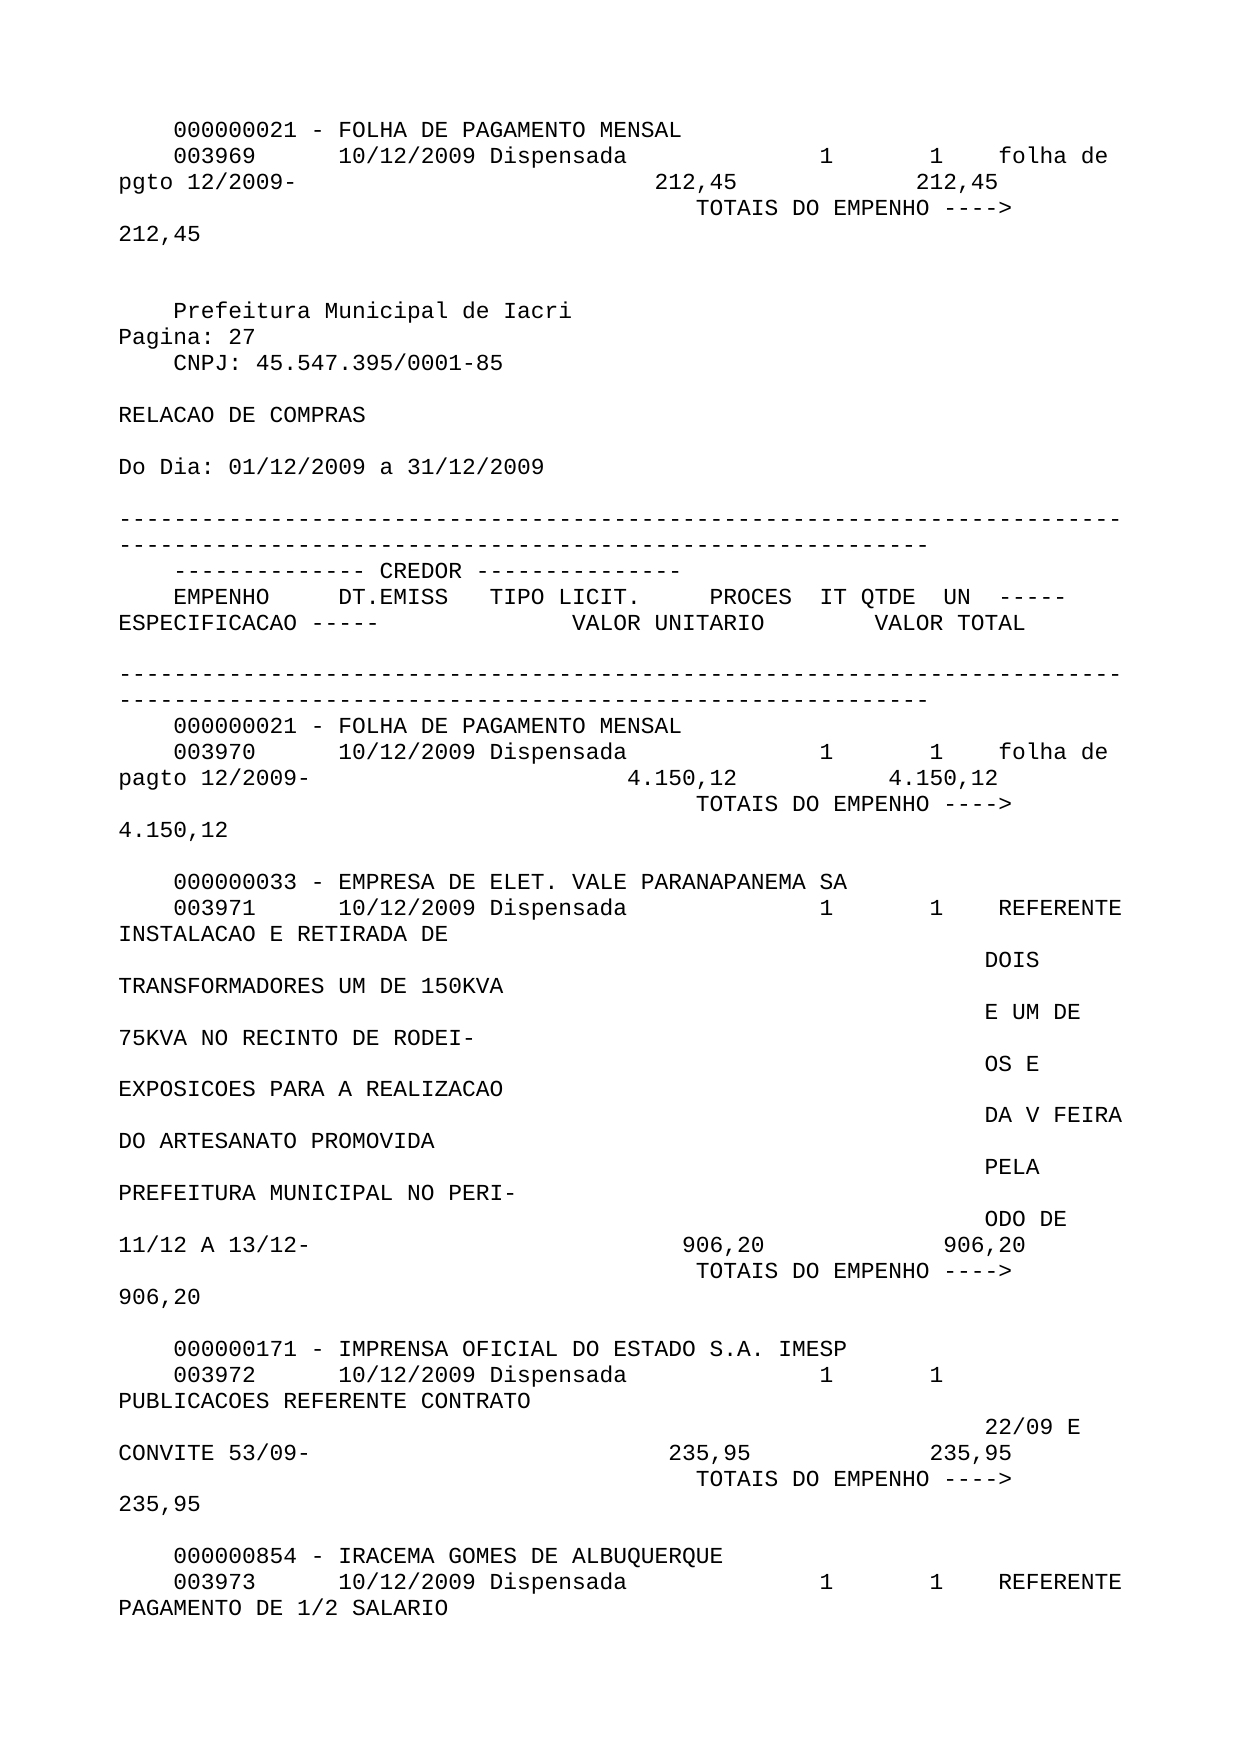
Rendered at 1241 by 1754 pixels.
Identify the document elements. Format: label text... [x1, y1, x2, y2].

text -------------- CREDOR --------------- [118, 559, 1122, 585]
text 000000033 - EMPRESA DE ELET. VALE PARANAPANEMA SA [118, 870, 1122, 896]
text 003971 10/12/2009 Dispensada 1 1 REFERENTE INSTALACAO E RETIRADA DE [118, 896, 1122, 948]
text PELA PREFEITURA MUNICIPAL NO PERI- [118, 1156, 1122, 1207]
text Do Dia: 01/12/2009 a 31/12/2009 [118, 429, 1122, 481]
text ------------------------------------------------------------------------------------------------------------------------------------ [118, 481, 1122, 559]
text 000000021 - FOLHA DE PAGAMENTO MENSAL [118, 715, 1122, 741]
text E UM DE 75KVA NO RECINTO DE RODEI- [118, 1000, 1122, 1052]
text EMPENHO DT.EMISS TIPO LICIT. PROCES IT QTDE UN ----- ESPECIFICACAO ----- VALOR UNITARIO VALOR TOTAL [118, 585, 1122, 637]
text 003973 10/12/2009 Dispensada 1 1 REFERENTE PAGAMENTO DE 1/2 SALARIO [118, 1571, 1122, 1622]
text 003970 10/12/2009 Dispensada 1 1 folha de pagto 12/2009- 4.150,12 4.150,12 [118, 741, 1122, 792]
text ODO DE 11/12 A 13/12- 906,20 906,20 [118, 1207, 1122, 1259]
text TOTAIS DO EMPENHO ----> 4.150,12 [118, 792, 1122, 844]
text 000000854 - IRACEMA GOMES DE ALBUQUERQUE [118, 1545, 1122, 1571]
text DA V FEIRA DO ARTESANATO PROMOVIDA [118, 1104, 1122, 1156]
text 22/09 E CONVITE 53/09- 235,95 235,95 [118, 1415, 1122, 1467]
text RELACAO DE COMPRAS [118, 377, 1122, 429]
text DOIS TRANSFORMADORES UM DE 150KVA [118, 948, 1122, 1000]
text 000000021 - FOLHA DE PAGAMENTO MENSAL [118, 118, 1122, 144]
text TOTAIS DO EMPENHO ----> 212,45 [118, 196, 1122, 248]
text ------------------------------------------------------------------------------------------------------------------------------------ [118, 637, 1122, 715]
text Prefeitura Municipal de Iacri Pagina: 27 [118, 300, 1122, 352]
text 003969 10/12/2009 Dispensada 1 1 folha de pgto 12/2009- 212,45 212,45 [118, 144, 1122, 196]
text OS E EXPOSICOES PARA A REALIZACAO [118, 1052, 1122, 1104]
text CNPJ: 45.547.395/0001-85 [118, 352, 1122, 377]
text TOTAIS DO EMPENHO ----> 906,20 [118, 1259, 1122, 1311]
text 000000171 - IMPRENSA OFICIAL DO ESTADO S.A. IMESP [118, 1337, 1122, 1363]
text TOTAIS DO EMPENHO ----> 235,95 [118, 1467, 1122, 1519]
text 003972 10/12/2009 Dispensada 1 1 PUBLICACOES REFERENTE CONTRATO [118, 1363, 1122, 1415]
